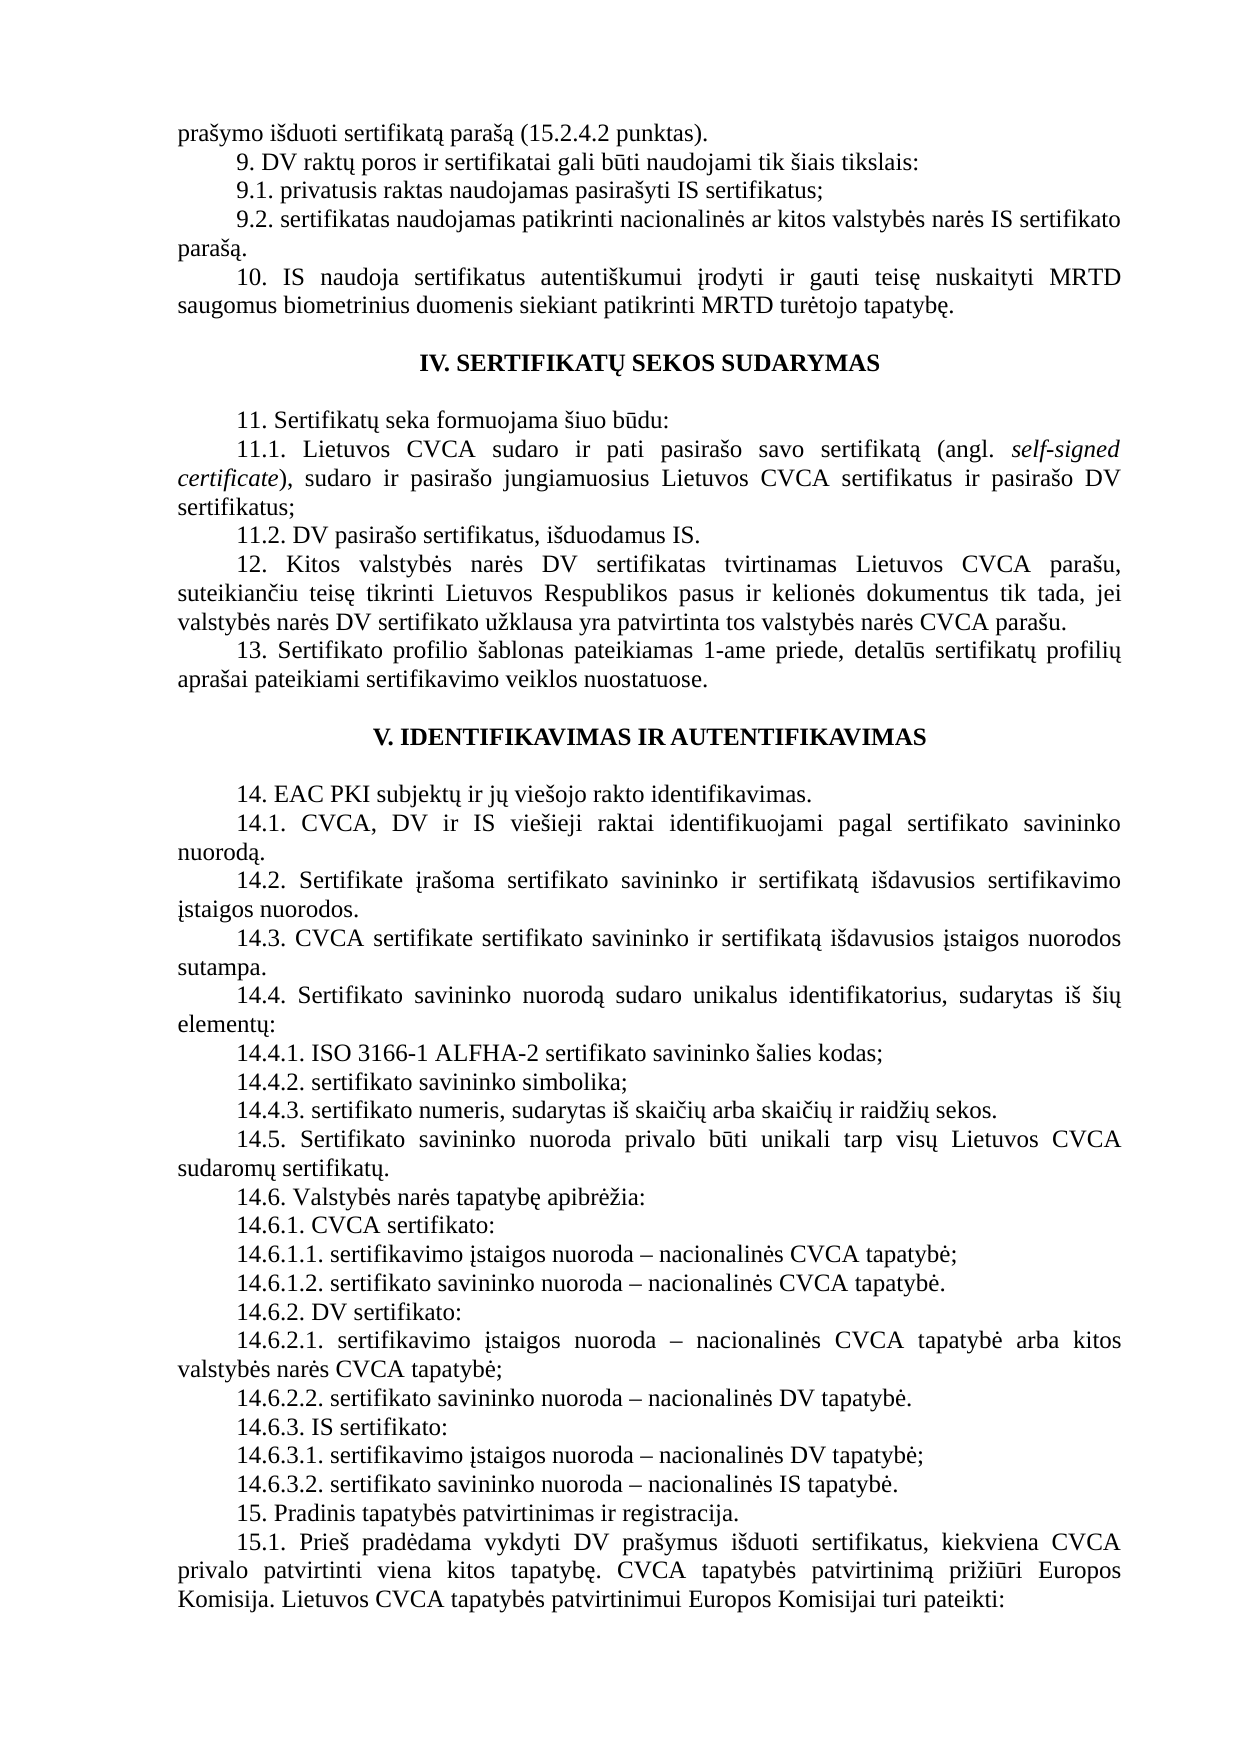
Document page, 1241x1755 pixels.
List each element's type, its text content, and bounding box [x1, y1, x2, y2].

text 11.1. Lietuvos CVCA sudaro ir pati pasirašo savo sertifikatą (angl. self-signed certificate), sudaro ir pasirašo jungiamuosius Lietuvos CVCA sertifikatus ir pasirašo DV sertifikatus; [177, 434, 1122, 521]
text 14.2. Sertifikate įrašoma sertifikato savininko ir sertifikatą išdavusios sertifikavimo įstaigos nuorodos. [177, 866, 1122, 923]
text 14.5. Sertifikato savininko nuoroda privalo būti unikali tarp visų Lietuvos CVCA sudaromų sertifikatų. [177, 1124, 1122, 1182]
text 15. Pradinis tapatybės patvirtinimas ir registracija. [177, 1498, 1122, 1527]
text 14.6.2.1. sertifikavimo įstaigos nuoroda – nacionalinės CVCA tapatybė arba kitos valstybės narės CVCA tapatybė; [177, 1326, 1122, 1383]
text 14.6.2. DV sertifikato: [177, 1297, 1122, 1326]
text 14.6.1.1. sertifikavimo įstaigos nuoroda – nacionalinės CVCA tapatybė; [177, 1239, 1122, 1268]
text 14.6.2.2. sertifikato savininko nuoroda – nacionalinės DV tapatybė. [177, 1383, 1122, 1412]
text 14.4.2. sertifikato savininko simbolika; [177, 1067, 1122, 1096]
text 14.1. CVCA, DV ir IS viešieji raktai identifikuojami pagal sertifikato savininko nuorodą. [177, 808, 1122, 866]
text 9.2. sertifikatas naudojamas patikrinti nacionalinės ar kitos valstybės narės IS sertifikato parašą. [177, 204, 1122, 262]
text 14.4.3. sertifikato numeris, sudarytas iš skaičių arba skaičių ir raidžių sekos. [177, 1096, 1122, 1124]
text prašymo išduoti sertifikatą parašą (15.2.4.2 punktas). [177, 118, 1122, 147]
text V. Identifikavimas ir autentifikavimas [177, 722, 1122, 751]
text 15.1. Prieš pradėdama vykdyti DV prašymus išduoti sertifikatus, kiekviena CVCA privalo patvirtinti viena kitos tapatybę. CVCA tapatybės patvirtinimą prižiūri Europos Komisija. Lietuvos CVCA tapatybės patvirtinimui Europos Komisijai turi pateikti: [177, 1527, 1122, 1613]
text 9. DV raktų poros ir sertifikatai gali būti naudojami tik šiais tikslais: [177, 147, 1122, 176]
text 14.6.3. IS sertifikato: [177, 1412, 1122, 1441]
text 14.6.3.2. sertifikato savininko nuoroda – nacionalinės IS tapatybė. [177, 1469, 1122, 1498]
text 13. Sertifikato profilio šablonas pateikiamas 1-ame priede, detalūs sertifikatų profilių aprašai pateikiami sertifikavimo veiklos nuostatuose. [177, 636, 1122, 693]
text 14.4.1. ISO 3166-1 ALFHA-2 sertifikato savininko šalies kodas; [177, 1038, 1122, 1067]
text 14.6.1.2. sertifikato savininko nuoroda – nacionalinės CVCA tapatybė. [177, 1268, 1122, 1297]
text 14.4. Sertifikato savininko nuorodą sudaro unikalus identifikatorius, sudarytas iš šių elementų: [177, 981, 1122, 1038]
text 14.6.1. CVCA sertifikato: [177, 1211, 1122, 1239]
text 9.1. privatusis raktas naudojamas pasirašyti IS sertifikatus; [177, 176, 1122, 204]
text 10. IS naudoja sertifikatus autentiškumui įrodyti ir gauti teisę nuskaityti MRTD saugomus biometrinius duomenis siekiant patikrinti MRTD turėtojo tapatybę. [177, 262, 1122, 319]
text IV. Sertifikatų sekos sudarymas [177, 348, 1122, 377]
text 14.6. Valstybės narės tapatybę apibrėžia: [177, 1182, 1122, 1211]
text 14.6.3.1. sertifikavimo įstaigos nuoroda – nacionalinės DV tapatybė; [177, 1441, 1122, 1469]
text 14.3. CVCA sertifikate sertifikato savininko ir sertifikatą išdavusios įstaigos nuorodos sutampa. [177, 923, 1122, 981]
text 14. EAC PKI subjektų ir jų viešojo rakto identifikavimas. [177, 779, 1122, 808]
text 12. Kitos valstybės narės DV sertifikatas tvirtinamas Lietuvos CVCA parašu, suteikiančiu teisę tikrinti Lietuvos Respublikos pasus ir kelionės dokumentus tik tada, jei valstybės narės DV sertifikato užklausa yra patvirtinta tos valstybės narės CVCA parašu. [177, 549, 1122, 636]
text 11. Sertifikatų seka formuojama šiuo būdu: [177, 406, 1122, 434]
text 11.2. DV pasirašo sertifikatus, išduodamus IS. [177, 521, 1122, 549]
